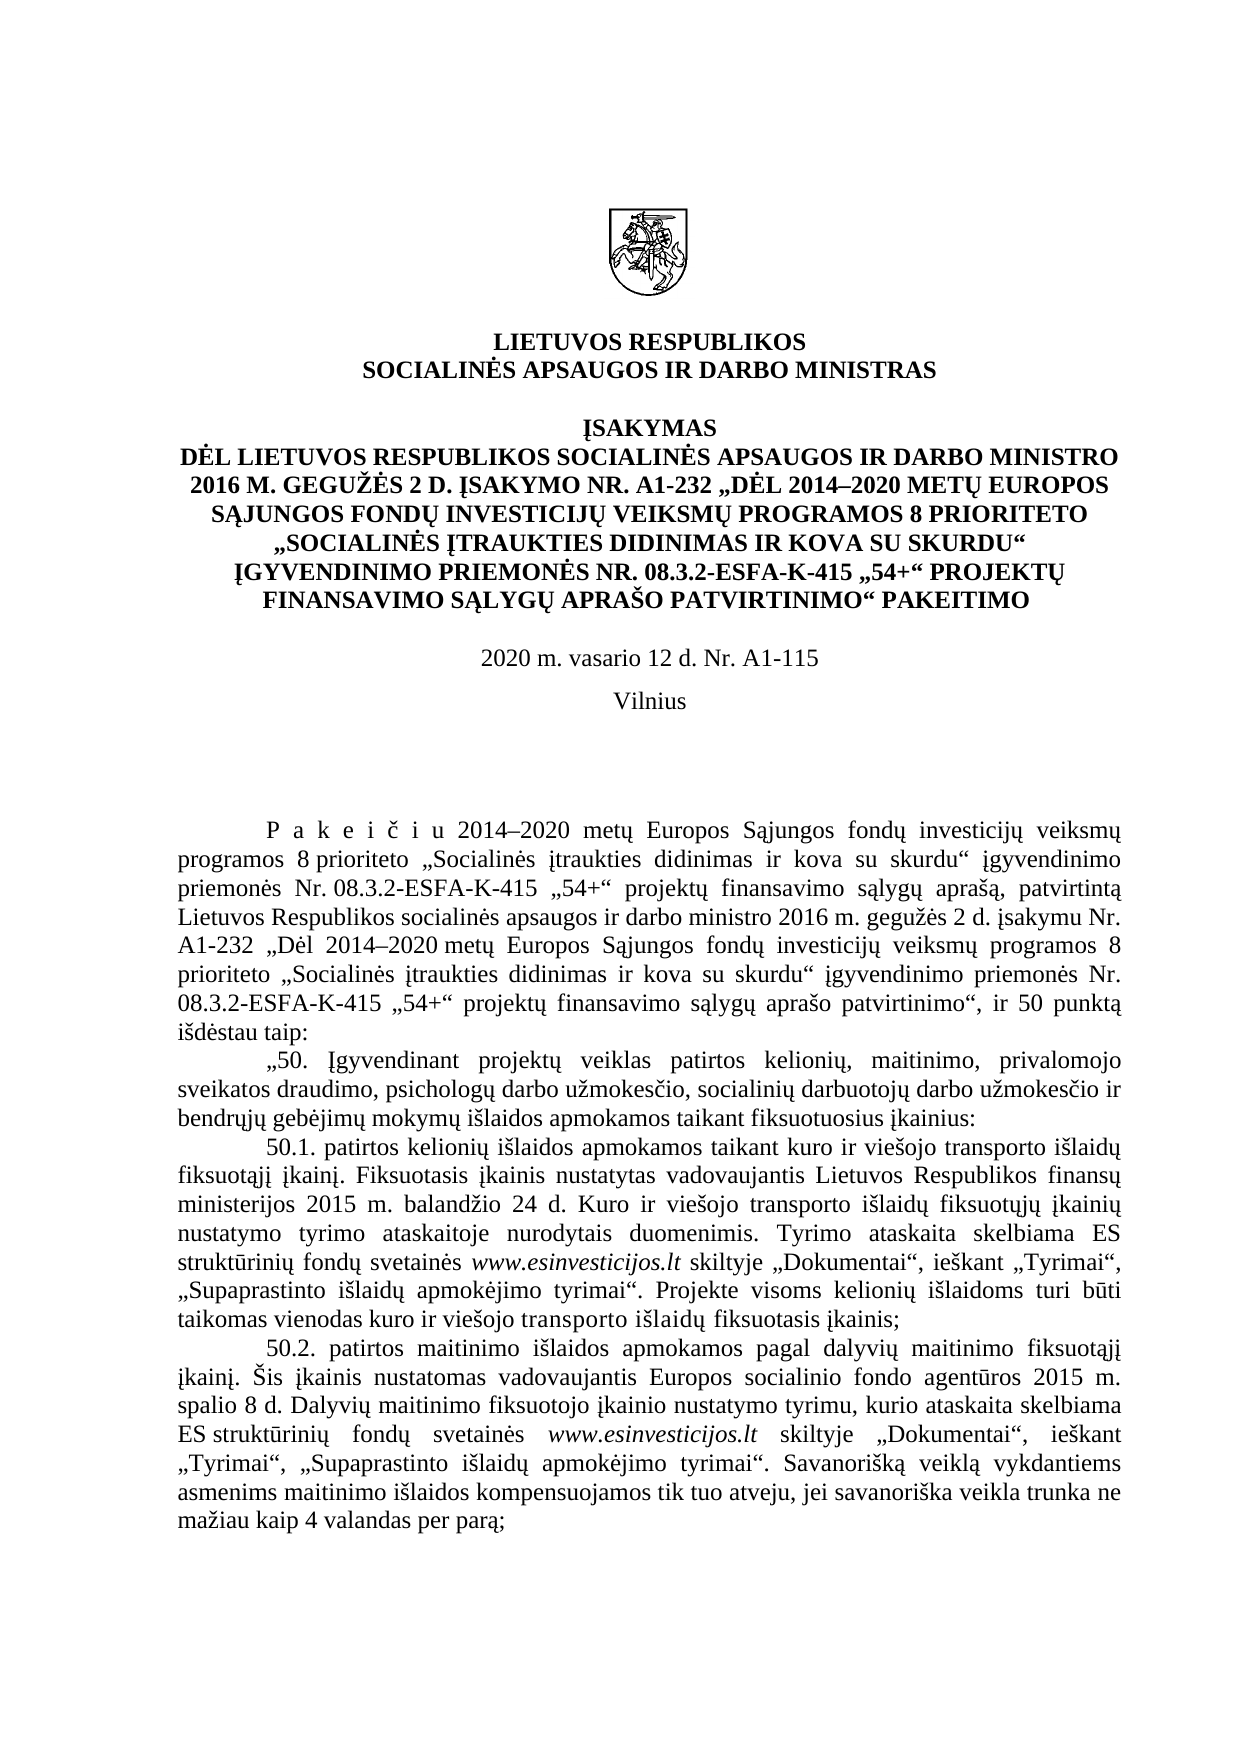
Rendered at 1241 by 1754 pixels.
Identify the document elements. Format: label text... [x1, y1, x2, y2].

text 50.2. patirtos maitinimo išlaidos apmokamos pagal dalyvių maitinimo fiksuotąjį įkainį. Šis įkainis nustatomas vadovaujantis Europos socialinio fondo agentūros 2015 m. spalio 8 d. Dalyvių maitinimo fiksuotojo įkainio nustatymo tyrimu, kurio ataskaita skelbiama ES struktūrinių fondų svetainės www.esinvesticijos.lt skiltyje „Dokumentai“, ieškant „Tyrimai“, „Supaprastinto išlaidų apmokėjimo tyrimai“. Savanorišką veiklą vykdantiems asmenims maitinimo išlaidos kompensuojamos tik tuo atveju, jei savanoriška veikla trunka ne mažiau kaip 4 valandas per parą; [177, 1333, 1122, 1534]
text Vilnius [177, 686, 1122, 715]
text SOCIALINĖS APSAUGOS IR DARBO MINISTRAS [177, 355, 1122, 384]
text ĮSAKYMAS [177, 413, 1122, 442]
text P a k e i č i u 2014–2020 metų Europos Sąjungos fondų investicijų veiksmų programos 8 prioriteto „Socialinės įtraukties didinimas ir kova su skurdu“ įgyvendinimo priemonės Nr. 08.3.2‑ESFA‑K‑415 „54+“ projektų finansavimo sąlygų aprašą, patvirtintą Lietuvos Respublikos socialinės apsaugos ir darbo ministro 2016 m. gegužės 2 d. įsakymu Nr. A1-232 „Dėl 2014–2020 metų Europos Sąjungos fondų investicijų veiksmų programos 8 prioriteto „Socialinės įtraukties didinimas ir kova su skurdu“ įgyvendinimo priemonės Nr. 08.3.2-ESFA-K-415 „54+“ projektų finansavimo sąlygų aprašo patvirtinimo“, ir 50 punktą išdėstau taip: [177, 815, 1122, 1045]
text 2020 m. vasario 12 d. Nr. A1-115 [177, 643, 1122, 672]
text LIETUVOS RESPUBLIKOS [177, 327, 1122, 355]
text 50.1. patirtos kelionių išlaidos apmokamos taikant kuro ir viešojo transporto išlaidų fiksuotąjį įkainį. Fiksuotasis įkainis nustatytas vadovaujantis Lietuvos Respublikos finansų ministerijos 2015 m. balandžio 24 d. Kuro ir viešojo transporto išlaidų fiksuotųjų įkainių nustatymo tyrimo ataskaitoje nurodytais duomenimis. Tyrimo ataskaita skelbiama ES struktūrinių fondų svetainės www.esinvesticijos.lt skiltyje „Dokumentai“, ieškant „Tyrimai“, „Supaprastinto išlaidų apmokėjimo tyrimai“. Projekte visoms kelionių išlaidoms turi būti taikomas vienodas kuro ir viešojo transporto išlaidų fiksuotasis įkainis; [177, 1132, 1122, 1333]
text DĖL LIETUVOS RESPUBLIKOS SOCIALINĖS APSAUGOS IR DARBO MINISTRO 2016 M. GEGUŽĖS 2 D. ĮSAKYMO NR. A1-232 „DĖL 2014–2020 METŲ EUROPOS SĄJUNGOS FONDŲ INVESTICIJŲ VEIKSMŲ PROGRAMOS 8 PRIORITETO „SOCIALINĖS ĮTRAUKTIES DIDINIMAS IR KOVA SU SKURDU“ ĮGYVENDINIMO PRIEMONĖS NR. 08.3.2-ESFA-K-415 „54+“ PROJEKTŲ FINANSAVIMO SĄLYGŲ APRAŠO PATVIRTINIMO“ PAKEITIMO [177, 442, 1122, 614]
text „50. Įgyvendinant projektų veiklas patirtos kelionių, maitinimo, privalomojo sveikatos draudimo, psichologų darbo užmokesčio, socialinių darbuotojų darbo užmokesčio ir bendrųjų gebėjimų mokymų išlaidos apmokamos taikant fiksuotuosius įkainius: [177, 1045, 1122, 1132]
